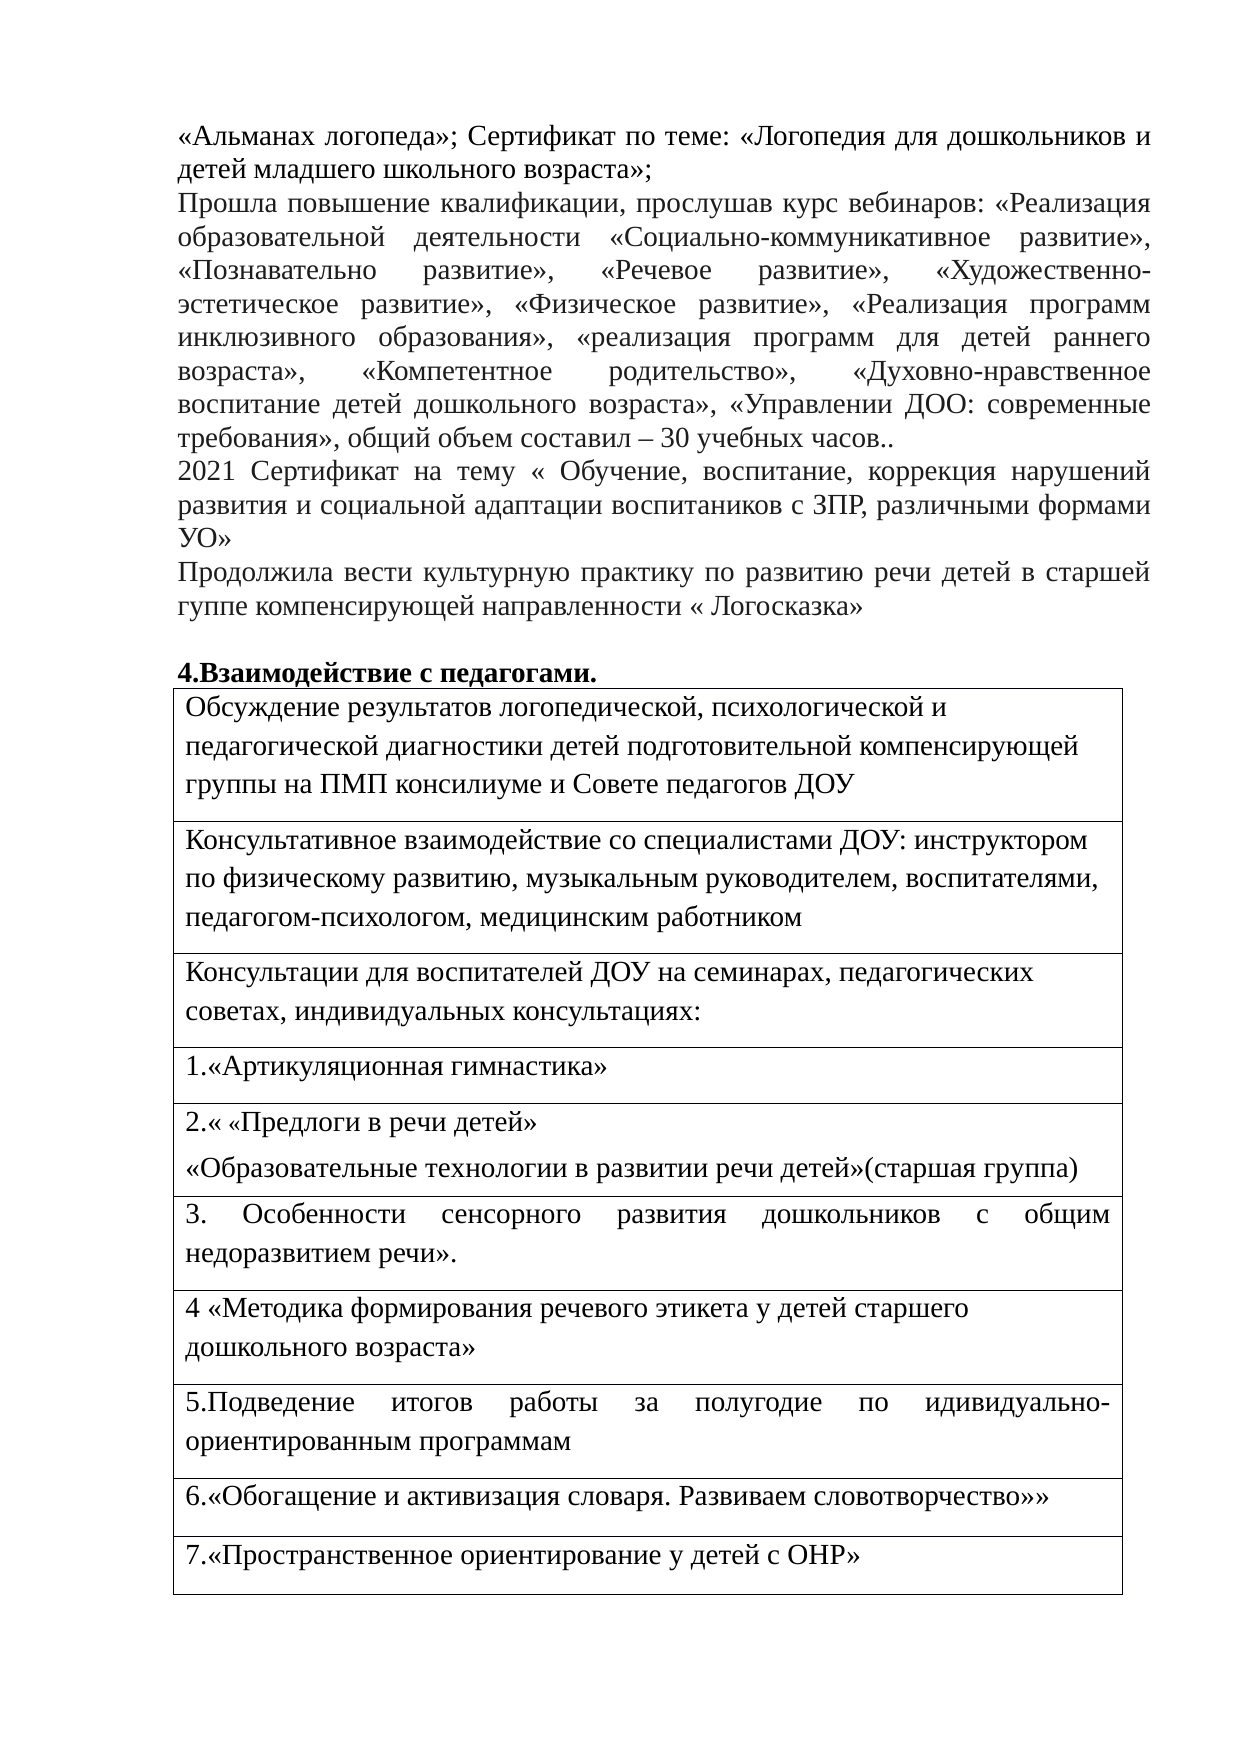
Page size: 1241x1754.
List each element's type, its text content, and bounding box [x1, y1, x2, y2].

text Продолжила вести культурную практику по развитию речи детей в старшей гуппе компенсирующей направленности « Логосказка» [177, 554, 1152, 621]
table_cell Консультации для воспитателей ДОУ на семинарах, педагогических советах, индивидуальных консультациях: [174, 954, 1122, 1047]
text «Альманах логопеда»; Сертификат по теме: «Логопедия для дошкольников и детей младшего школьного возраста»; [177, 118, 1152, 185]
table_cell 5.Подведение итогов работы за полугодие по идивидуально-ориентированным программам [174, 1385, 1122, 1477]
table_cell 4 «Методика формирования речевого этикета у детей старшего дошкольного возраста» [174, 1291, 1122, 1383]
table_cell 2.« «Предлоги в речи детей» «Образовательные технологии в развитии речи детей»(старшая группа) [174, 1104, 1122, 1196]
table_header Обсуждение результатов логопедической, психологической и педагогической диагностики детей подготовительной компенсирующей группы на ПМП консилиуме и Совете педагогов ДОУ [174, 689, 1122, 821]
text 2021 Сертификат на тему « Обучение, воспитание, коррекция нарушений развития и социальной адаптации воспитаников с ЗПР, различными формами УО» [177, 453, 1152, 554]
table_cell 1.«Артикуляционная гимнастика» [174, 1048, 1122, 1103]
table_cell Консультативное взаимодействие со специалистами ДОУ: инструктором по физическому развитию, музыкальным руководителем, воспитателями, педагогом-психологом, медицинским работником [174, 822, 1122, 953]
table_cell 6.«Обогащение и активизация словаря. Развиваем словотворчество»» [174, 1479, 1122, 1536]
table_cell 7.«Пространственное ориентирование у детей с ОНР» [174, 1537, 1122, 1594]
text Прошла повышение квалификации, прослушав курс вебинаров: «Реализация образовательной деятельности «Социально-коммуникативное развитие», «Познавательно развитие», «Речевое развитие», «Художественно-эстетическое развитие», «Физическое развитие», «Реализация программ инклюзивного образования», «реализация программ для детей раннего возраста», «Компетентное родительство», «Духовно-нравственное воспитание детей дошкольного возраста», «Управлении ДОО: современные требования», общий объем составил – 30 учебных часов.. [177, 185, 1152, 453]
text 4.Взаимодействие с педагогами. [177, 655, 1152, 688]
table_cell 3. Особенности сенсорного развития дошкольников с общим недоразвитием речи». [174, 1197, 1122, 1289]
